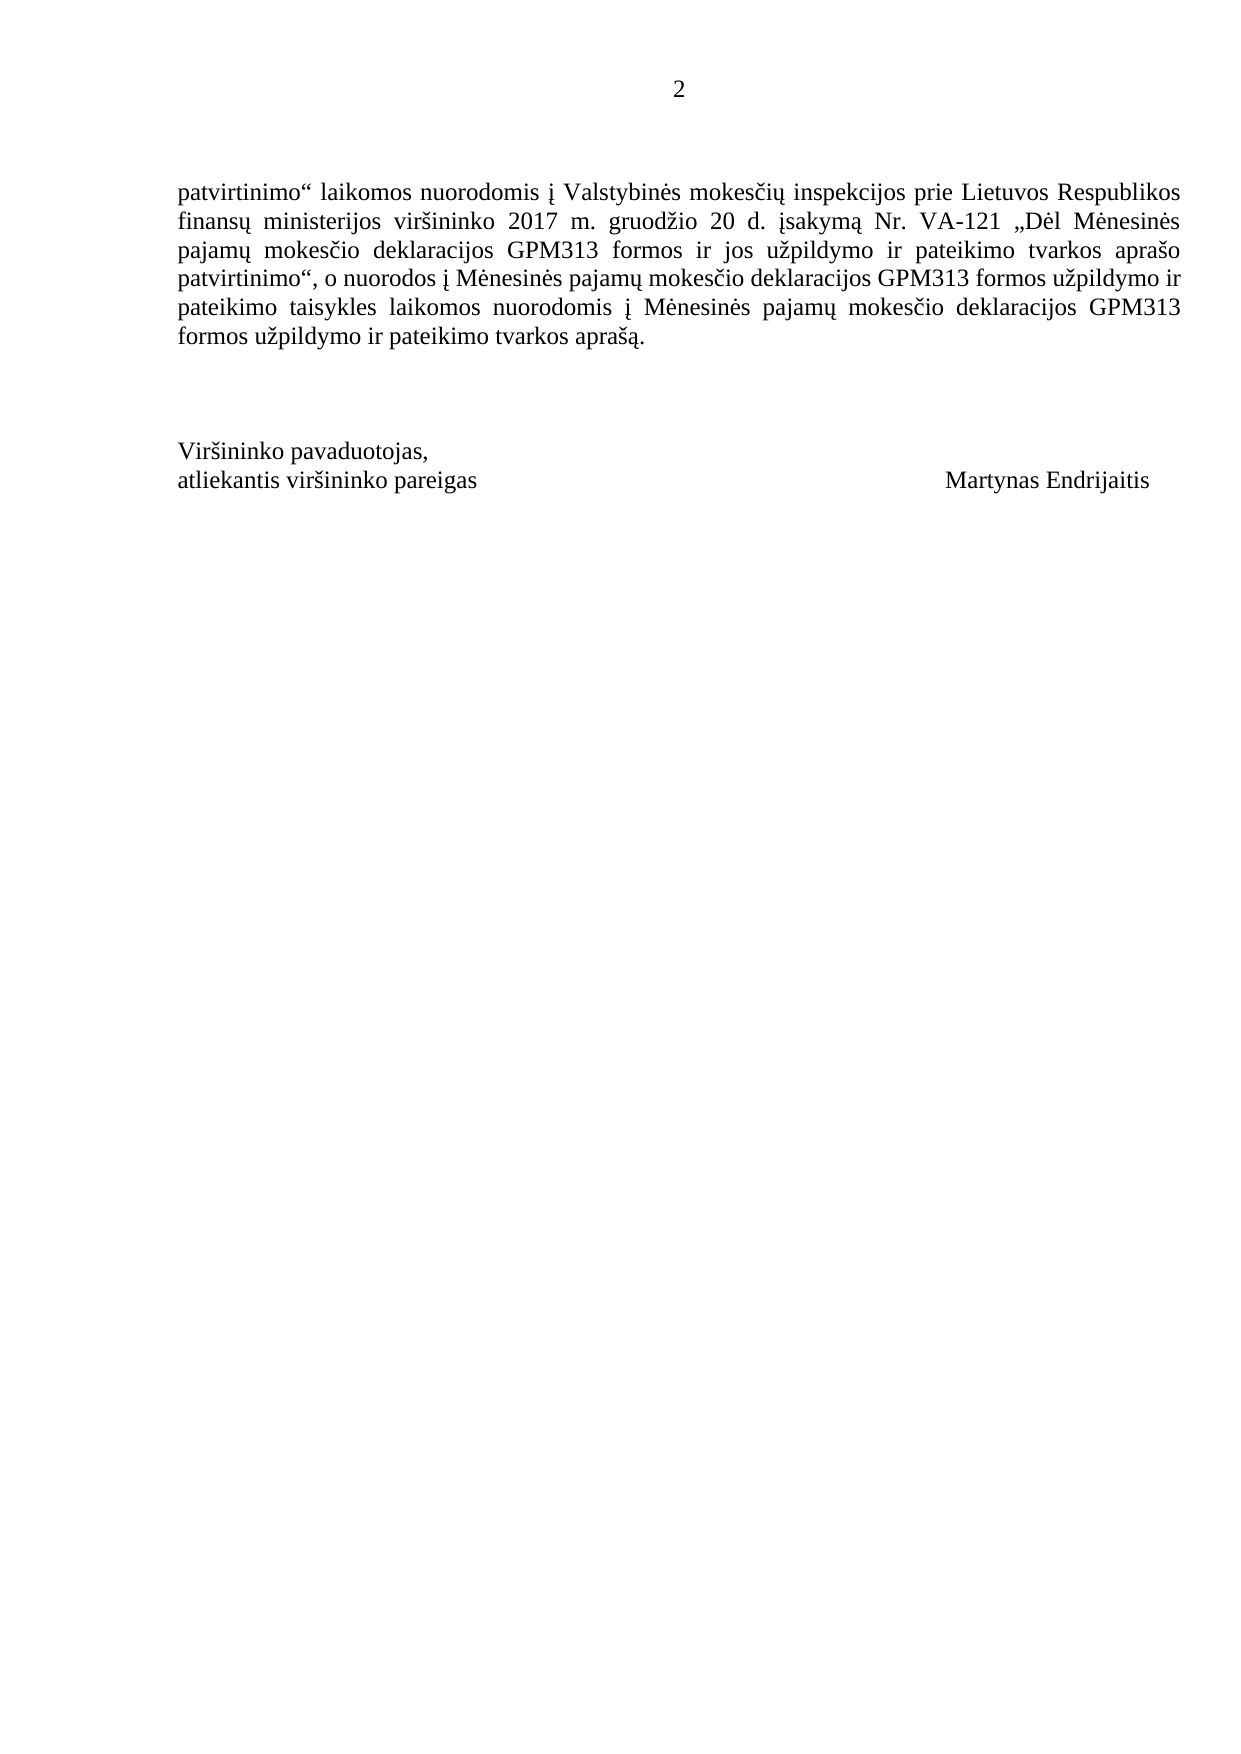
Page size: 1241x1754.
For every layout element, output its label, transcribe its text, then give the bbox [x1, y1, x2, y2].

text patvirtinimo“ laikomos nuorodomis į Valstybinės mokesčių inspekcijos prie Lietuvos Respublikos finansų ministerijos viršininko 2017 m. gruodžio 20 d. įsakymą Nr. VA-121 „Dėl Mėnesinės pajamų mokesčio deklaracijos GPM313 formos ir jos užpildymo ir pateikimo tvarkos aprašo patvirtinimo“, o nuorodos į Mėnesinės pajamų mokesčio deklaracijos GPM313 formos užpildymo ir pateikimo taisykles laikomos nuorodomis į Mėnesinės pajamų mokesčio deklaracijos GPM313 formos užpildymo ir pateikimo tvarkos aprašą. [177, 177, 1181, 350]
text Viršininko pavaduotojas, [166, 436, 1181, 465]
text atliekantis viršininko pareigas Martynas Endrijaitis [166, 465, 1181, 493]
